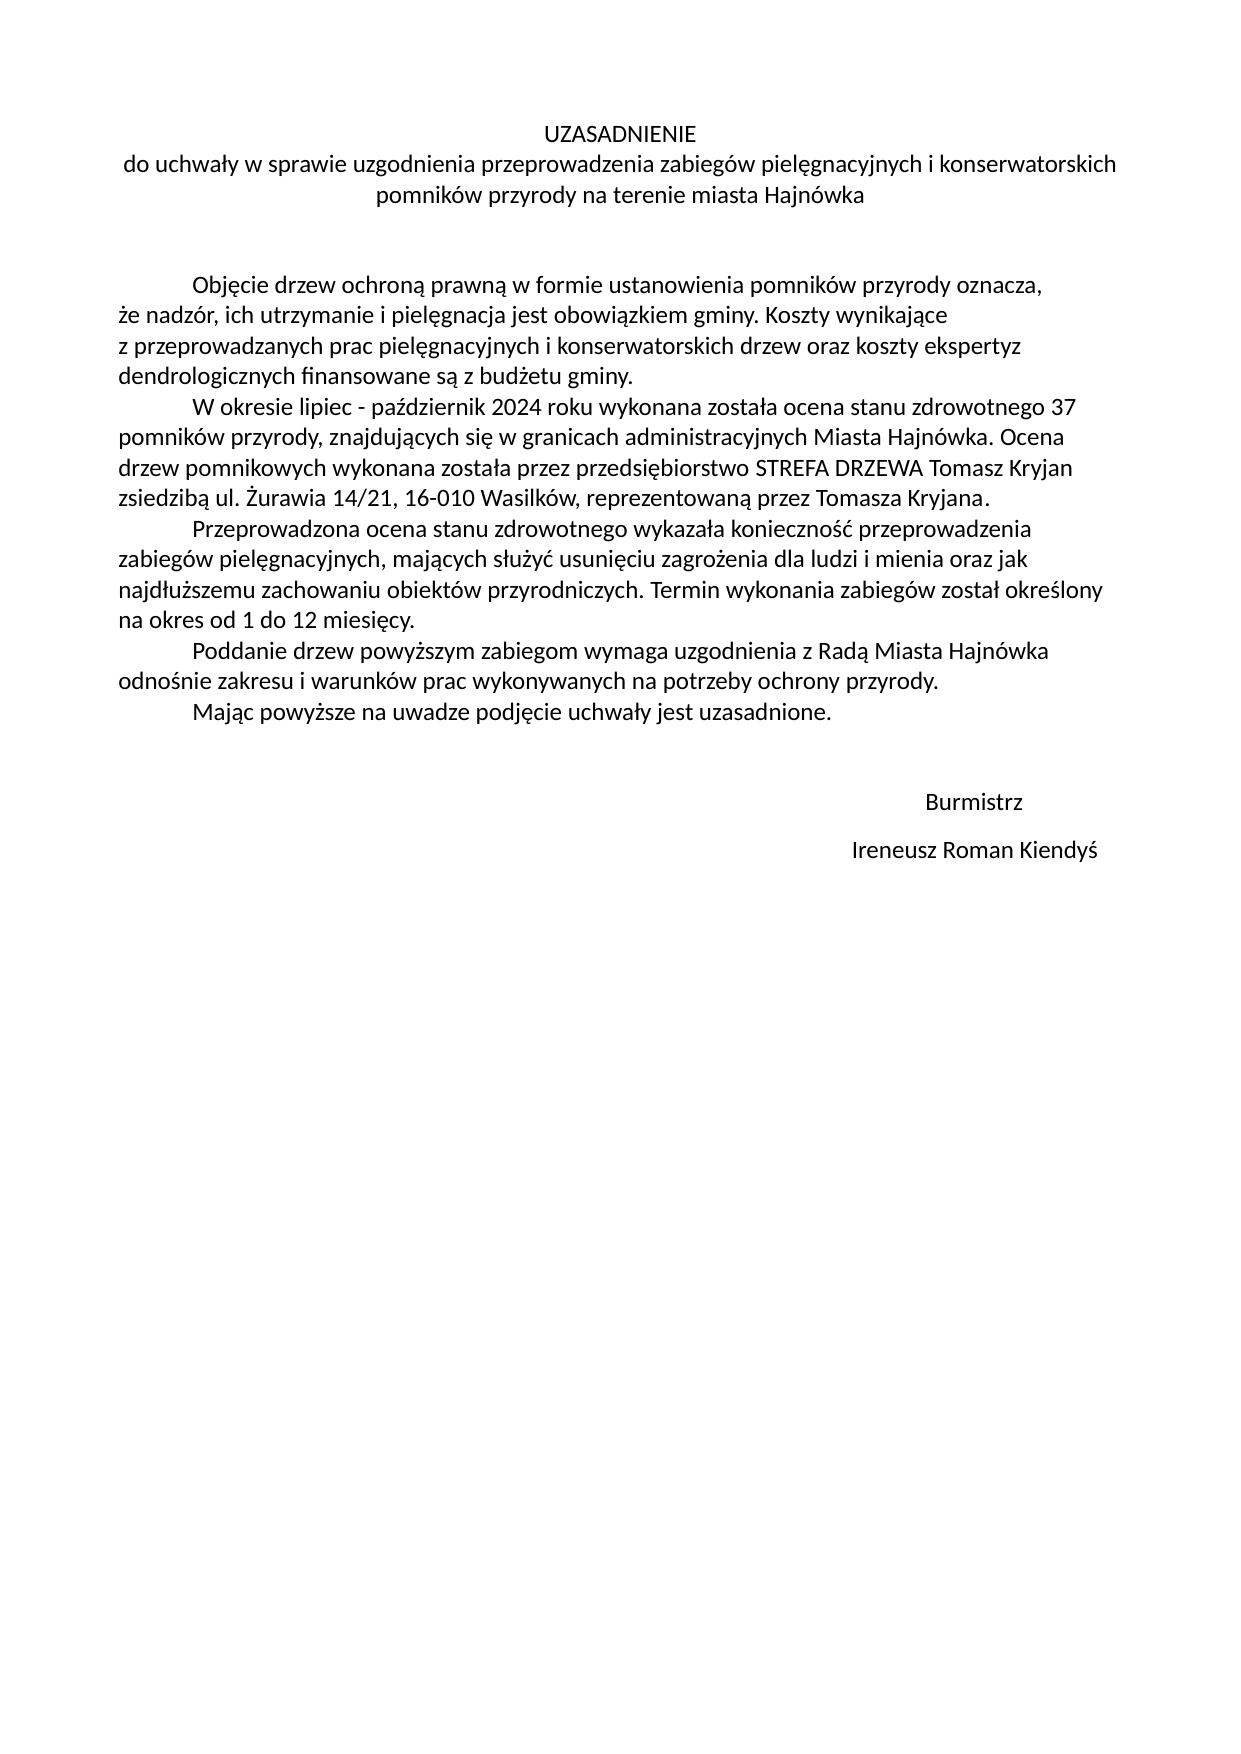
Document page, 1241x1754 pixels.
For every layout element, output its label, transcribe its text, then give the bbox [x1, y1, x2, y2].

text Burmistrz [826, 786, 1122, 816]
text Poddanie drzew powyższym zabiegom wymaga uzgodnienia z Radą Miasta Hajnówka odnośnie zakresu i warunków prac wykonywanych na potrzeby ochrony przyrody. [118, 635, 1122, 696]
text do uchwały w sprawie uzgodnienia przeprowadzenia zabiegów pielęgnacyjnych i konserwatorskich [118, 149, 1122, 179]
text Mając powyższe na uwadze podjęcie uchwały jest uzasadnione. [118, 696, 1122, 727]
text W okresie lipiec - październik 2024 roku wykonana została ocena stanu zdrowotnego 37 pomników przyrody, znajdujących się w granicach administracyjnych Miasta Hajnówka. Ocena drzew pomnikowych wykonana została przez przedsiębiorstwo STREFA DRZEWA Tomasz Kryjan zsiedzibą ul. Żurawia 14/21, 16-010 Wasilków, reprezentowaną przez Tomasza Kryjana. [118, 391, 1122, 513]
text Przeprowadzona ocena stanu zdrowotnego wykazała konieczność przeprowadzenia zabiegów pielęgnacyjnych, mających służyć usunięciu zagrożenia dla ludzi i mienia oraz jak najdłuższemu zachowaniu obiektów przyrodniczych. Termin wykonania zabiegów został określony na okres od 1 do 12 miesięcy. [118, 513, 1122, 635]
text pomników przyrody na terenie miasta Hajnówka [118, 179, 1122, 210]
text Ireneusz Roman Kiendyś [827, 834, 1122, 864]
text Objęcie drzew ochroną prawną w formie ustanowienia pomników przyrody oznacza, że nadzór, ich utrzymanie i pielęgnacja jest obowiązkiem gminy. Koszty wynikające z przeprowadzanych prac pielęgnacyjnych i konserwatorskich drzew oraz koszty ekspertyz dendrologicznych finansowane są z budżetu gminy. [118, 269, 1122, 391]
text UZASADNIENIE [118, 118, 1122, 149]
